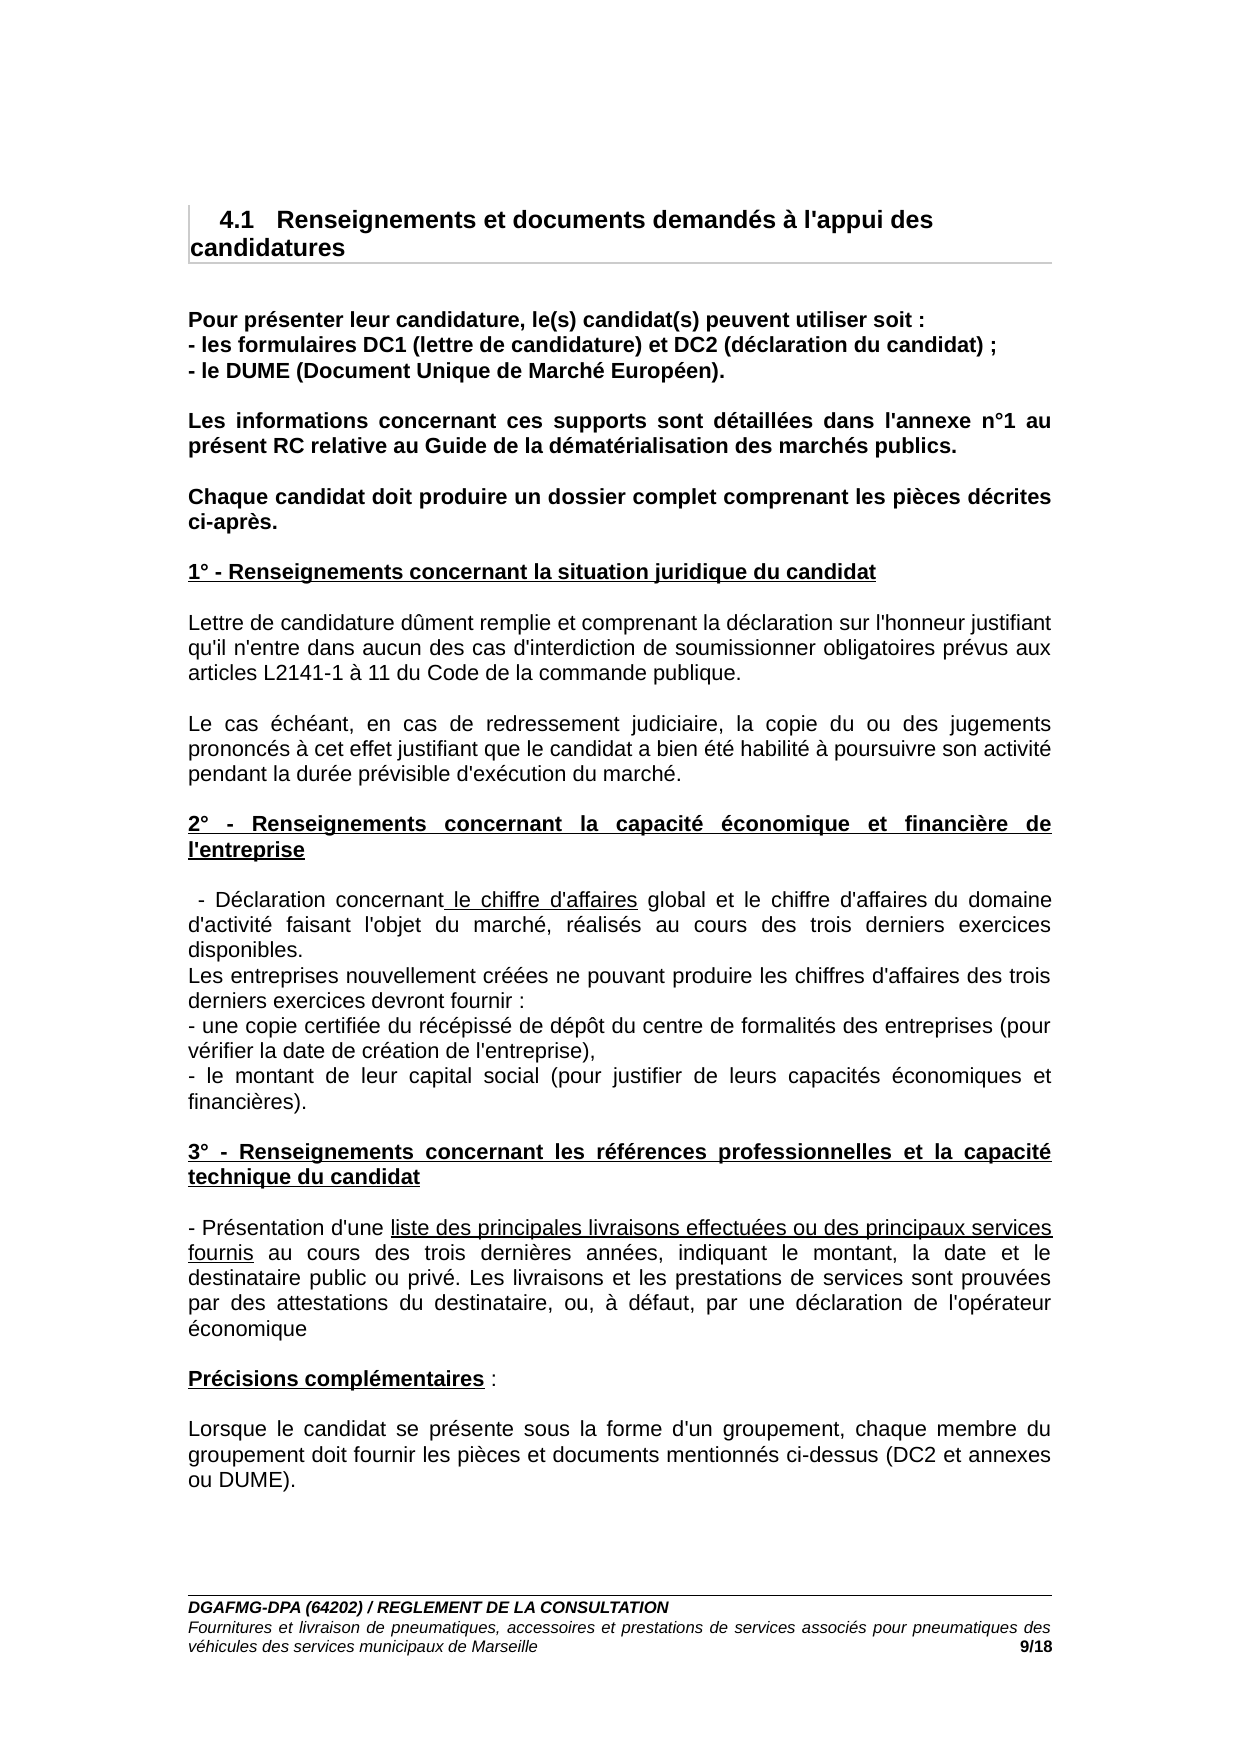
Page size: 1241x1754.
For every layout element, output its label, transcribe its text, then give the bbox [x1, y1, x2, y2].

text 2° - Renseignements concernant la capacité économique et financière de [188, 811, 1052, 833]
text technique du candidat [188, 1162, 1052, 1189]
text - Présentation d'une liste des principales livraisons effectuées ou des principaux services fournis au cours des trois dernières années, indiquant le montant, la date et le destinataire public ou privé. Les livraisons et les prestations de services sont prouvées par des attestations du destinataire, ou, à défaut, par une déclaration de l'opérateur économique [188, 1214, 1052, 1341]
text Les informations concernant ces supports sont détaillées dans l'annexe n°1 au présent RC relative au Guide de la dématérialisation des marchés publics. [188, 408, 1052, 458]
text Pour présenter leur candidature, le(s) candidat(s) peuvent utiliser soit : [188, 307, 1052, 332]
text Le cas échéant, en cas de redressement judiciaire, la copie du ou des jugements prononcés à cet effet justifiant que le candidat a bien été habilité à poursuivre son activité pendant la durée prévisible d'exécution du marché. [188, 710, 1052, 786]
text - le DUME (Document Unique de Marché Européen). [188, 357, 1052, 383]
text - les formulaires DC1 (lettre de candidature) et DC2 (déclaration du candidat) ; [188, 332, 1052, 357]
text 3° - Renseignements concernant les références professionnelles et la capacité [188, 1139, 1052, 1161]
text Lorsque le candidat se présente sous la forme d'un groupement, chaque membre du groupement doit fournir les pièces et documents mentionnés ci-dessus (DC2 et annexes ou DUME). [188, 1416, 1052, 1492]
text - Déclaration concernant le chiffre d'affaires global et le chiffre d'affaires du domaine d'activité faisant l'objet du marché, réalisés au cours des trois derniers exercices disponibles. [188, 887, 1052, 962]
text Chaque candidat doit produire un dossier complet comprenant les pièces décrites ci-après. [188, 483, 1052, 534]
text 1° - Renseignements concernant la situation juridique du candidat [188, 559, 1052, 584]
text l'entreprise [188, 834, 1052, 862]
text Précisions complémentaires : [188, 1366, 1052, 1391]
text - le montant de leur capital social (pour justifier de leurs capacités économiques et financières). [188, 1063, 1052, 1114]
subtitle Renseignements et documents demandés à l'appui des candidatures [188, 204, 1052, 262]
text Les entreprises nouvellement créées ne pouvant produire les chiffres d'affaires des trois derniers exercices devront fournir : [188, 962, 1052, 1013]
text - une copie certifiée du récépissé de dépôt du centre de formalités des entreprises (pour vérifier la date de création de l'entreprise), [188, 1013, 1052, 1063]
text Lettre de candidature dûment remplie et comprenant la déclaration sur l'honneur justifiant qu'il n'entre dans aucun des cas d'interdiction de soumissionner obligatoires prévus aux articles L2141-1 à 11 du Code de la commande publique. [188, 609, 1052, 685]
